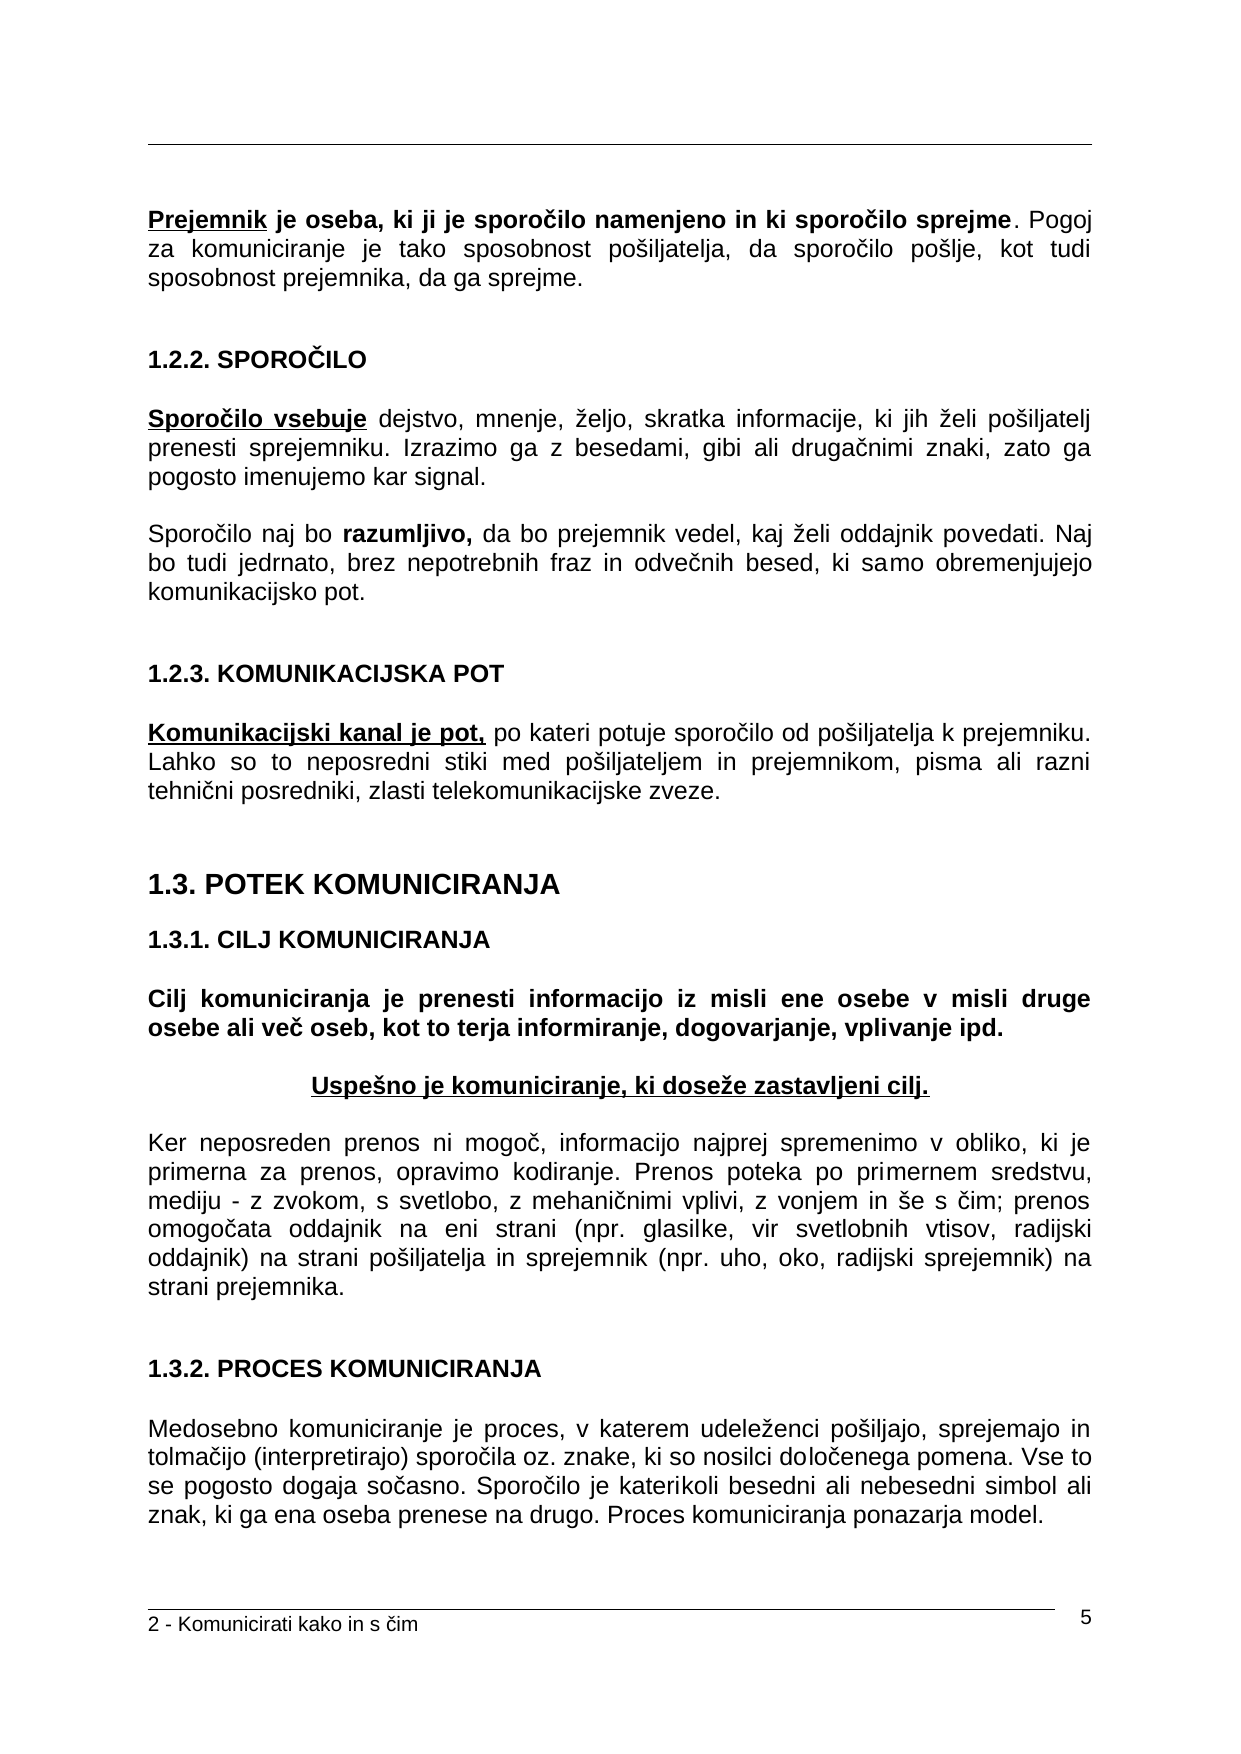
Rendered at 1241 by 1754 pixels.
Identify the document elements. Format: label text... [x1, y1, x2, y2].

text Cilj komuniciranja je prenesti informacijo iz misli ene osebe v misli druge osebe ali več oseb, kot to terja informiranje, dogovarjanje, vpli­vanje ipd. [148, 984, 1092, 1042]
subtitle 1.2.3. KOMUNIKACIJSKA POT [148, 659, 1092, 688]
subtitle 1.3.1. CILJ KOMUNICIRANJA [148, 925, 1092, 954]
text Uspešno je komuniciranje, ki doseže zastavljeni cilj. [148, 1071, 1092, 1099]
text Sporočilo vsebuje dejstvo, mnenje, željo, skratka informacije, ki jih želi pošiljatelj prenesti sprejemniku. Izrazimo ga z besedami, gibi ali drugačnimi znaki, zato ga pogosto imenujemo kar signal. [148, 404, 1092, 491]
text Komunikacijski kanal je pot, po kateri potuje sporočilo od pošiljatelja k prejemniku. Lahko so to neposredni stiki med pošiljateljem in prejemnikom, pisma ali razni tehnični posredniki, zlasti telekomunikacijske zveze. [148, 718, 1092, 804]
subtitle 1.3. POTEK KOMUNICIRANJA [148, 867, 1092, 900]
subtitle 1.3.2. PROCES KOMUNICIRANJA [148, 1354, 1092, 1383]
subtitle 1.2.2. SPOROČILO [148, 345, 1092, 374]
text Ker neposreden prenos ni mogoč, informacijo najprej spremenimo v obliko, ki je primerna za prenos, opravimo kodiranje. Prenos poteka po pri­mernem sredstvu, mediju - z zvokom, s svetlobo, z mehaničnimi vplivi, z vonjem in še s čim; prenos omogočata oddajnik na eni strani (npr. glasil­ke, vir svetlobnih vtisov, radijski oddajnik) na strani pošiljatelja in sprejem­nik (npr. uho, oko, radijski sprejemnik) na strani prejemnika. [148, 1128, 1092, 1301]
text Sporočilo naj bo razumljivo, da bo prejemnik vedel, kaj želi oddajnik po­vedati. Naj bo tudi jedrnato, brez nepotrebnih fraz in odvečnih besed, ki sa­mo obremenjujejo komunikacijsko pot. [148, 519, 1092, 606]
text Prejemnik je oseba, ki ji je sporočilo namenjeno in ki sporočilo sprejme. Pogoj za komuniciranje je tako sposobnost pošiljatelja, da sporočilo pošlje, kot tudi sposobnost prejemnika, da ga sprejme. [148, 205, 1092, 291]
text Medosebno komuniciranje je proces, v katerem udeleženci pošiljajo, sprejemajo in tolmačijo (interpretirajo) sporočila oz. znake, ki so nosilci do­ločenega pomena. Vse to se pogosto dogaja sočasno. Sporočilo je kateri­koli besedni ali nebesedni simbol ali znak, ki ga ena oseba prenese na drugo. Proces komuniciranja ponazarja model. [148, 1413, 1092, 1528]
